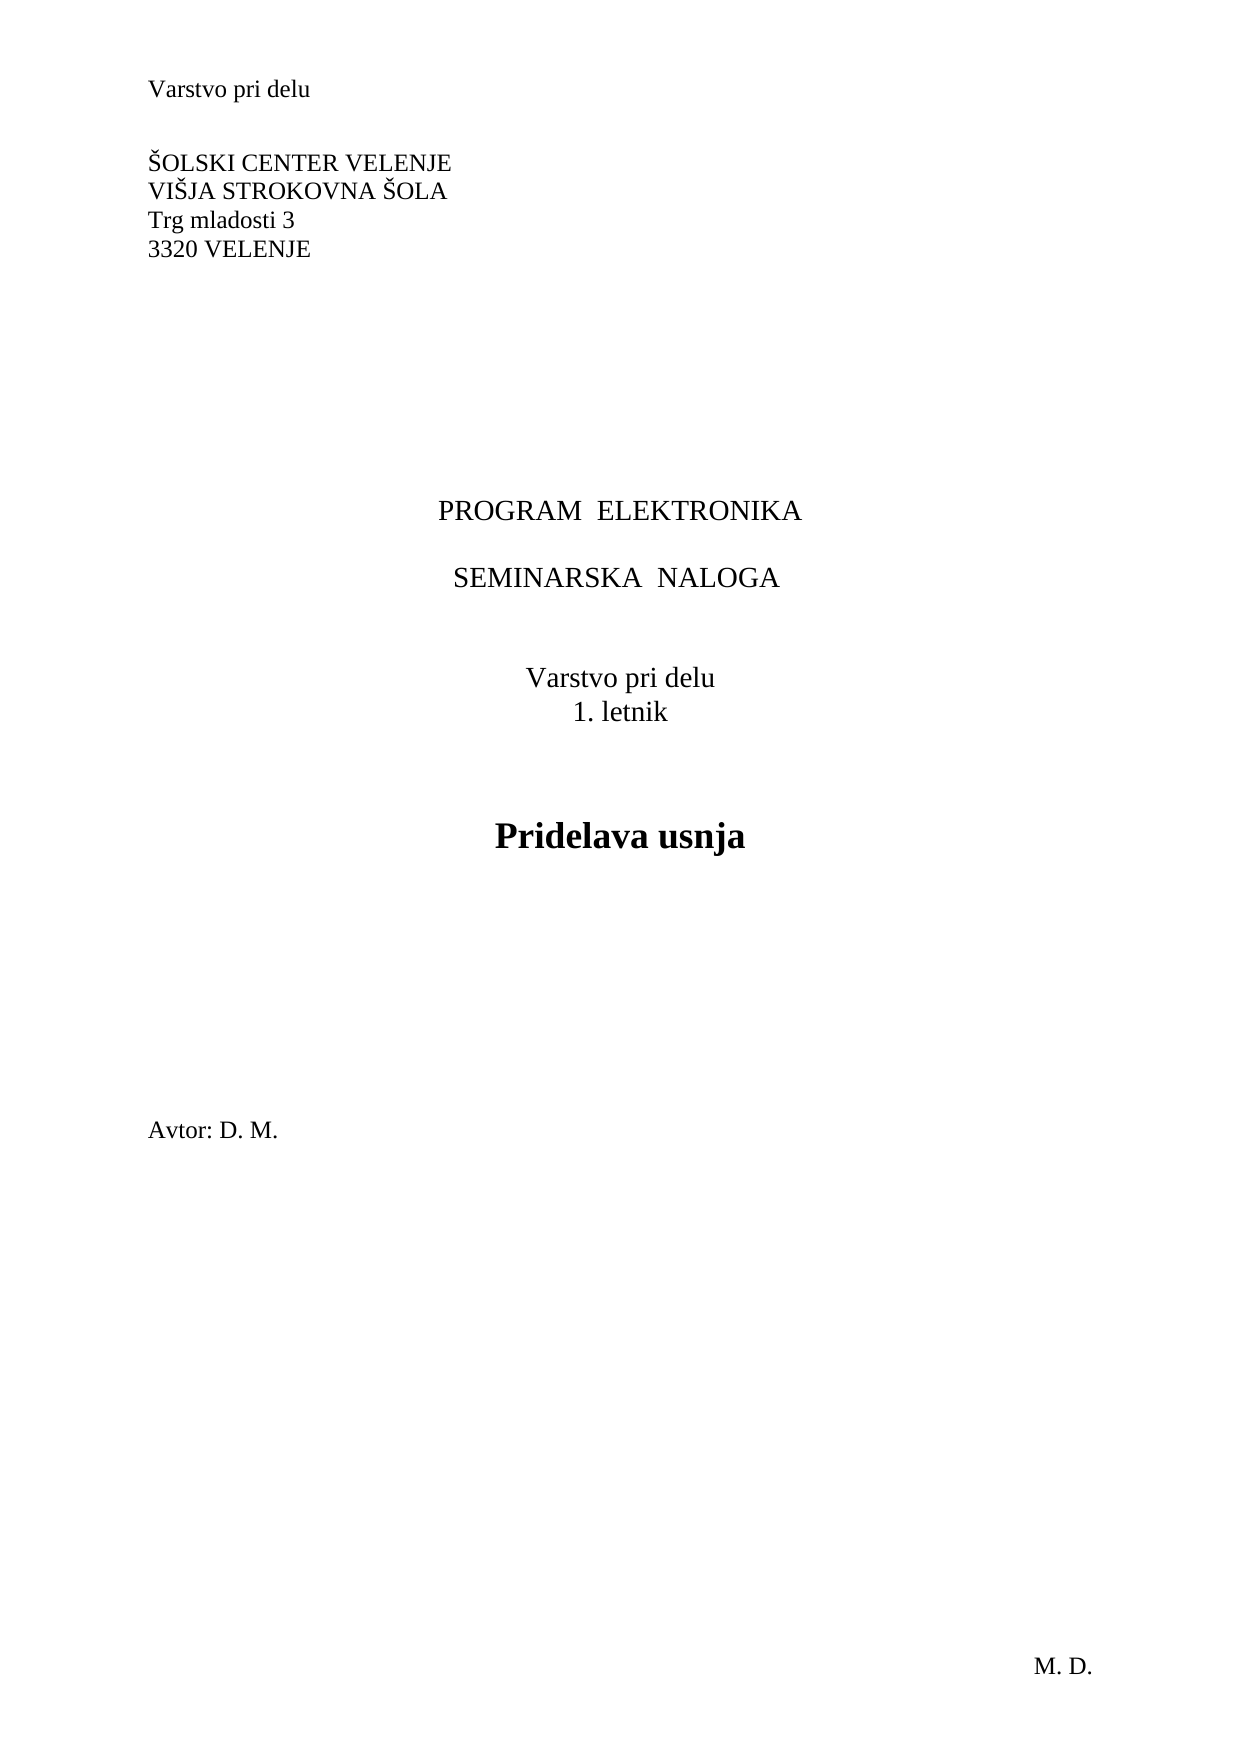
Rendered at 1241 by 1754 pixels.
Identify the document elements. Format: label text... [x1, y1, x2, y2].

text SEMINARSKA NALOGA [148, 560, 1093, 593]
text Varstvo pri delu [148, 660, 1093, 694]
text 1. letnik [148, 694, 1093, 727]
text Pridelava usnja [148, 814, 1093, 857]
text VIŠJA STROKOVNA ŠOLA [148, 176, 1093, 205]
text ŠOLSKI CENTER VELENJE [148, 148, 1093, 176]
text 3320 VELENJE [148, 234, 1093, 263]
text Trg mladosti 3 [148, 205, 1093, 234]
text Avtor: D. M. [148, 1116, 1093, 1144]
text PROGRAM ELEKTRONIKA [148, 493, 1093, 526]
